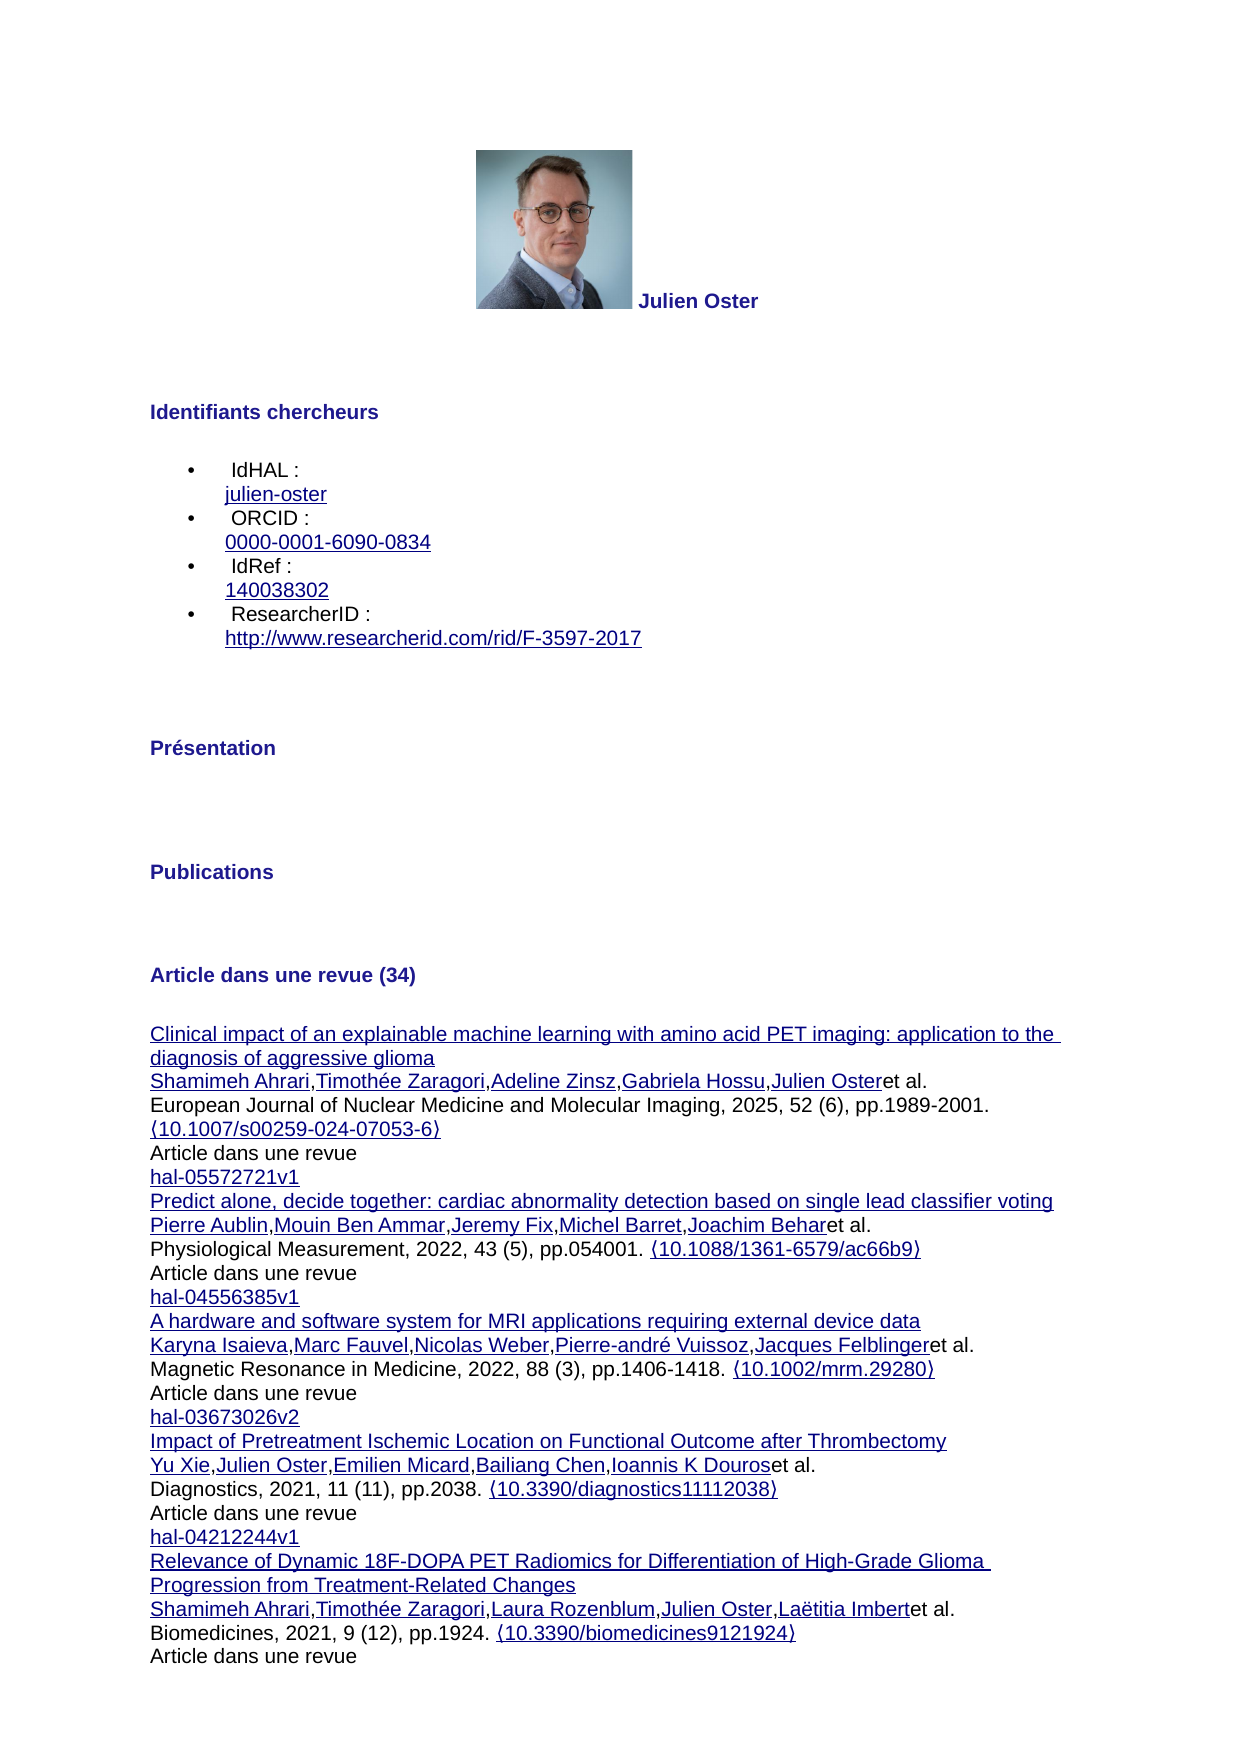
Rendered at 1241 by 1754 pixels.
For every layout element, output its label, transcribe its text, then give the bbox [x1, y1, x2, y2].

table_cell Impact of Pretreatment Ischemic Location on Functional Outcome after Thrombectomy Yu Xie,Julien Oster,Emilien Micard,Bailiang Chen,Ioannis K Douroset al. Diagnostics, 2021, 11 (11), pp.2038. ⟨10.3390/diagnostics11112038⟩ Article dans une revue hal-04212244v1 [150, 1429, 1090, 1548]
table_cell Relevance of Dynamic 18F-DOPA PET Radiomics for Differentiation of High-Grade Glioma Progression from Treatment-Related Changes Shamimeh Ahrari,Timothée Zaragori,Laura Rozenblum,Julien Oster,Laëtitia Imbertet al. Biomedicines, 2021, 9 (12), pp.1924. ⟨10.3390/biomedicines9121924⟩ Article dans une revue [150, 1549, 1090, 1668]
list IdRef : [187, 554, 1090, 578]
list 140038302 [187, 578, 1090, 602]
list 0000-0001-6090-0834 [187, 530, 1090, 554]
table_cell Predict alone, decide together: cardiac abnormality detection based on single lead classifier voting Pierre Aublin,Mouin Ben Ammar,Jeremy Fix,Michel Barret,Joachim Beharet al. Physiological Measurement, 2022, 43 (5), pp.054001. ⟨10.1088/1361-6579/ac66b9⟩ Article dans une revue hal-04556385v1 [150, 1189, 1090, 1309]
table_header Clinical impact of an explainable machine learning with amino acid PET imaging: application to the diagnosis of aggressive glioma Shamimeh Ahrari,Timothée Zaragori,Adeline Zinsz,Gabriela Hossu,Julien Osteret al. European Journal of Nuclear Medicine and Molecular Imaging, 2025, 52 (6), pp.1989-2001. ⟨10.1007/s00259-024-07053-6⟩ Article dans une revue hal-05572721v1 [150, 1021, 1090, 1189]
subtitle Identifiants chercheurs [150, 399, 1090, 423]
subtitle Présentation [150, 736, 1090, 760]
list IdHAL : [187, 458, 1090, 482]
subtitle Article dans une revue (34) [150, 963, 1090, 987]
list ORCID : [187, 506, 1090, 530]
subtitle Julien Oster [150, 150, 1090, 313]
list http://www.researcherid.com/rid/F-3597-2017 [187, 626, 1090, 649]
list ResearcherID : [187, 602, 1090, 626]
table_cell A hardware and software system for MRI applications requiring external device data Karyna Isaieva,Marc Fauvel,Nicolas Weber,Pierre‐andré Vuissoz,Jacques Felblingeret al. Magnetic Resonance in Medicine, 2022, 88 (3), pp.1406-1418. ⟨10.1002/mrm.29280⟩ Article dans une revue hal-03673026v2 [150, 1309, 1090, 1429]
subtitle Publications [150, 860, 1090, 884]
picture [476, 150, 633, 309]
list julien-oster [187, 482, 1090, 506]
